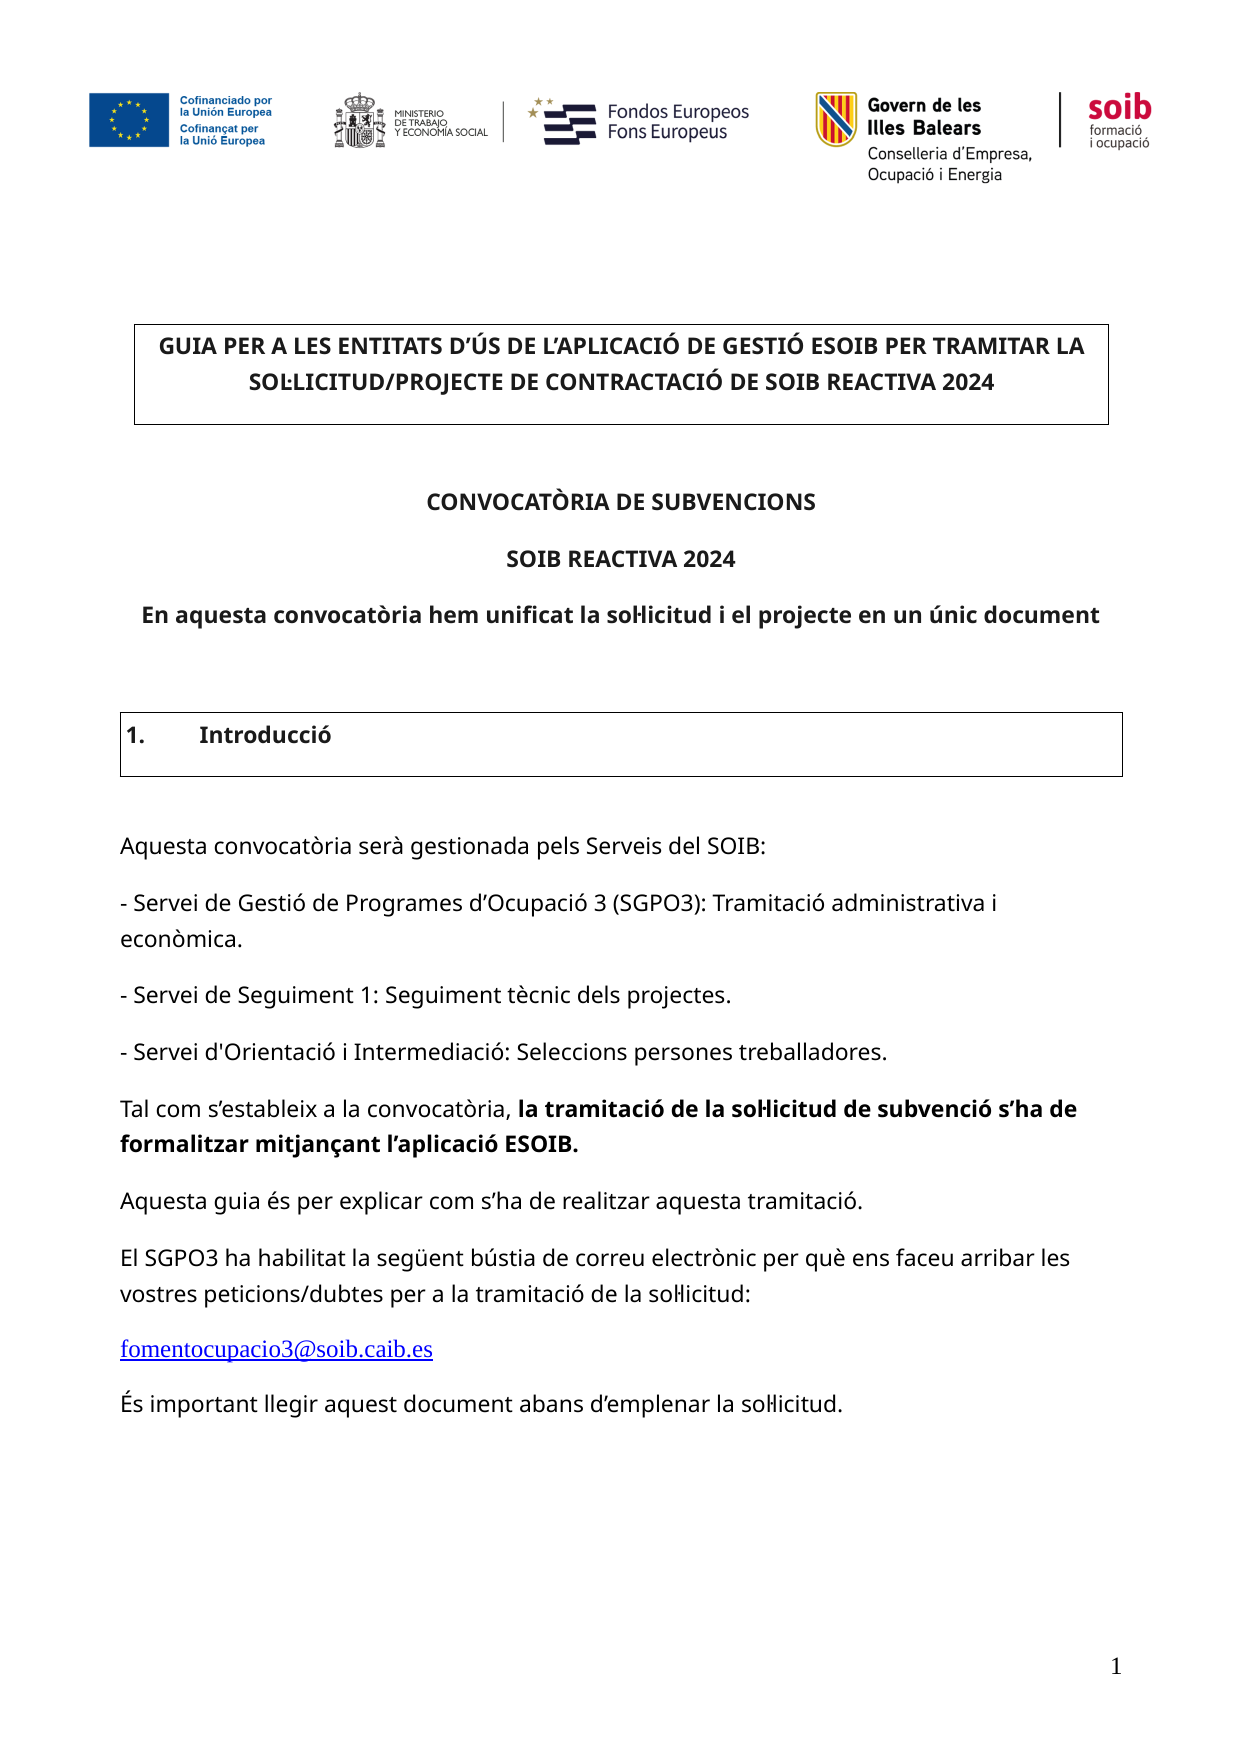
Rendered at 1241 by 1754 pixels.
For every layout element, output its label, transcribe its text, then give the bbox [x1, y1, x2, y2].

text CONVOCATÒRIA DE SUBVENCIONS [120, 486, 1122, 517]
text - Servei de Gestió de Programes d’Ocupació 3 (SGPO3): Tramitació administrativa i econòmica. [120, 887, 1122, 954]
text SOIB REACTIVA 2024 [120, 543, 1122, 574]
text És important llegir aquest document abans d’emplenar la sol·licitud. [120, 1388, 1122, 1419]
text Aquesta convocatòria serà gestionada pels Serveis del SOIB: [120, 830, 1122, 862]
table_header GUIA PER A LES ENTITATS D’ÚS DE L’APLICACIÓ DE GESTIÓ ESOIB PER TRAMITAR LA SOL·LICITUD/PROJECTE DE CONTRACTACIÓ DE SOIB REACTIVA 2024 [135, 325, 1108, 424]
text - Servei d'Orientació i Intermediació: Seleccions persones treballadores. [120, 1036, 1122, 1067]
text Tal com s’estableix a la convocatòria, la tramitació de la sol·licitud de subvenció s’ha de formalitzar mitjançant l’aplicació ESOIB. [120, 1092, 1122, 1160]
text - Servei de Seguiment 1: Seguiment tècnic dels projectes. [120, 979, 1122, 1011]
text Aquesta guia és per explicar com s’ha de realitzar aquesta tramitació. [120, 1185, 1122, 1216]
text fomentocupacio3@soib.caib.es [120, 1334, 1122, 1363]
table_header Introducció [121, 713, 1122, 776]
text En aquesta convocatòria hem unificat la sol·licitud i el projecte en un únic document [120, 599, 1122, 630]
text El SGPO3 ha habilitat la següent bústia de correu electrònic per què ens faceu arribar les vostres peticions/dubtes per a la tramitació de la sol·licitud: [120, 1242, 1122, 1309]
picture [89, 73, 1153, 199]
